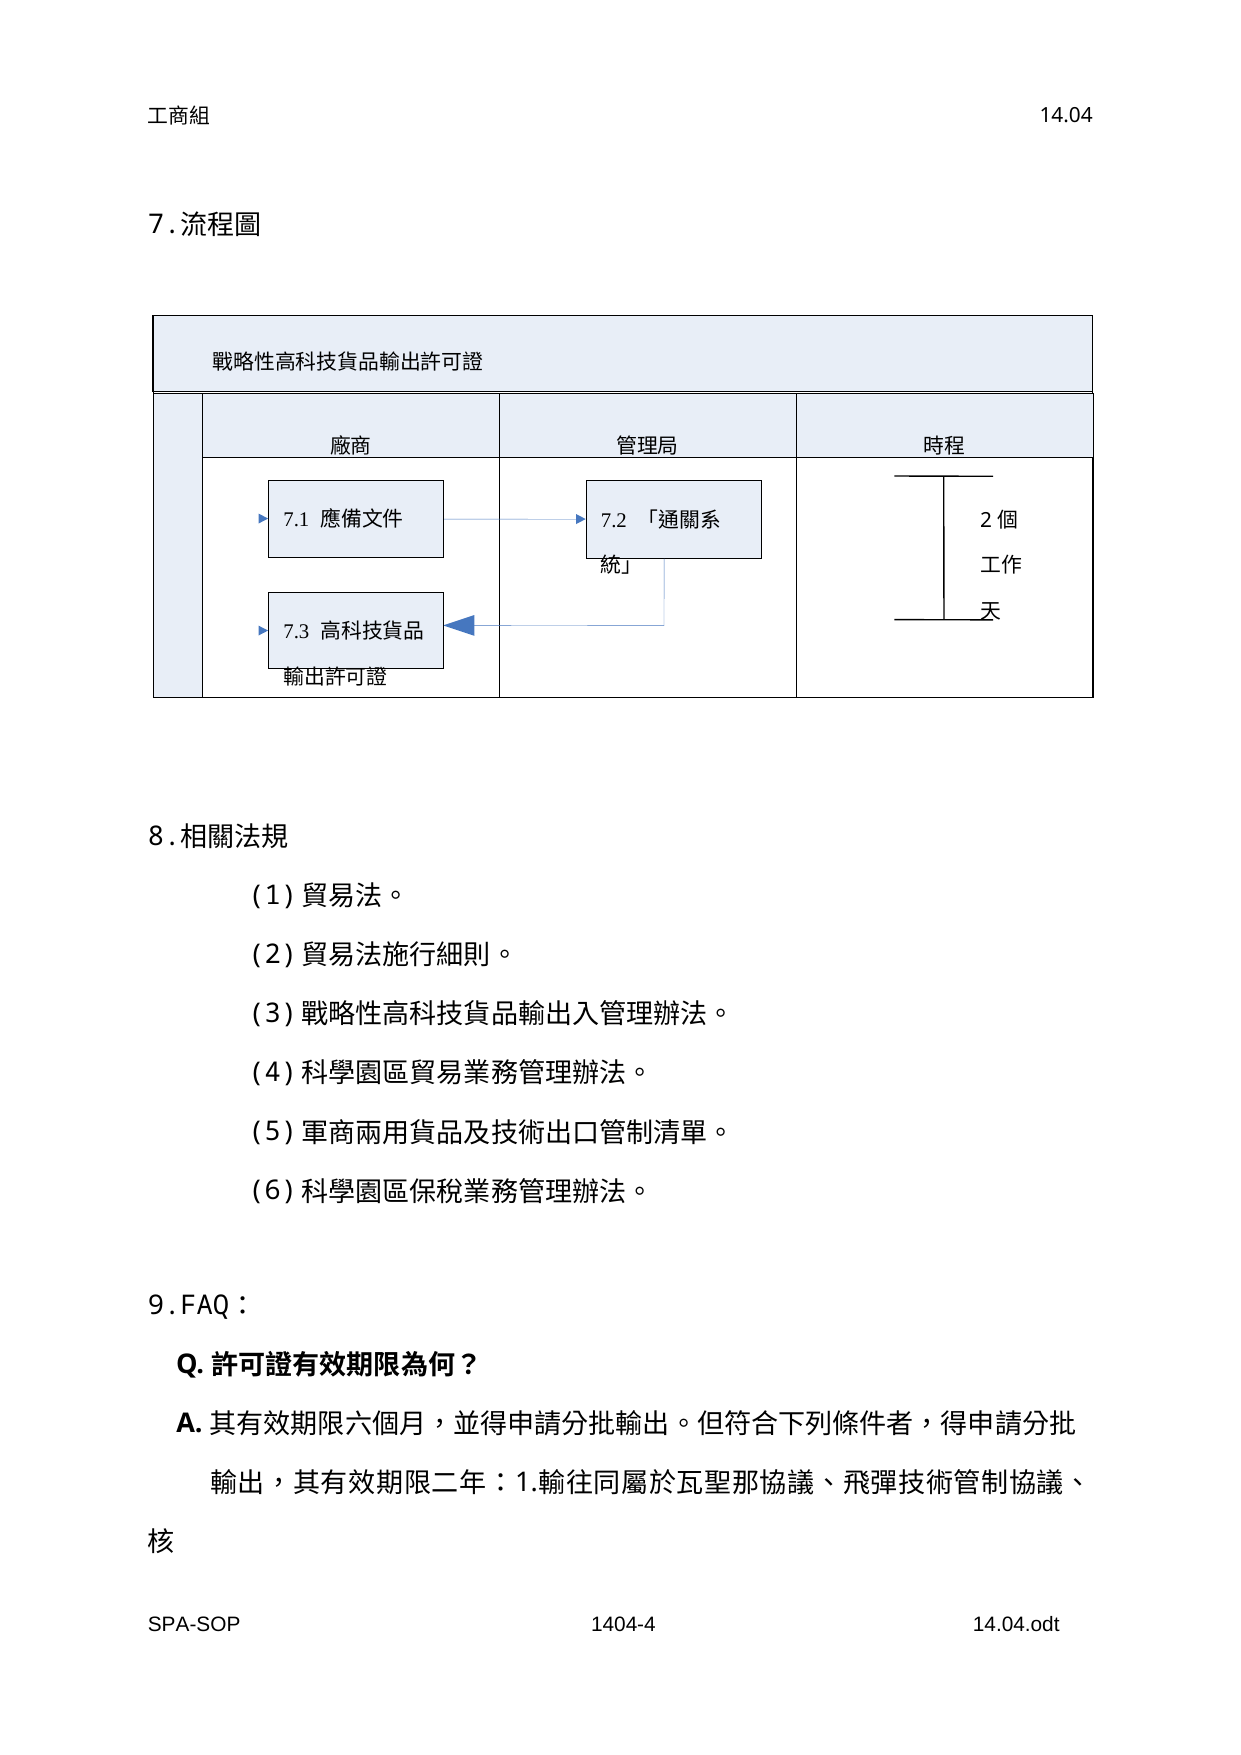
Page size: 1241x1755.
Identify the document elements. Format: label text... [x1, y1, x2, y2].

text (2) 貿易法施行細則。 [248, 933, 1093, 973]
text (6) 科學園區保稅業務管理辦法。 [248, 1169, 1093, 1209]
text (4) 科學園區貿易業務管理辦法。 [248, 1051, 1093, 1091]
text (1) 貿易法。 [248, 874, 1093, 914]
text 7.流程圖 [148, 203, 1093, 242]
text 輸出，其有效期限二年：1.輸往同屬於瓦聖那協議、飛彈技術管制協議、核 [148, 1461, 1093, 1559]
text A. 其有效期限六個月，並得申請分批輸出。但符合下列條件者，得申請分批 [148, 1402, 1093, 1441]
text 9.FAQ： [148, 1284, 1093, 1323]
text 8.相關法規 [148, 815, 1093, 854]
text (5) 軍商兩用貨品及技術出口管制清單。 [248, 1111, 1093, 1150]
text (3) 戰略性高科技貨品輸出入管理辦法。 [248, 992, 1093, 1032]
text Q. 許可證有效期限為何？ [148, 1343, 1093, 1382]
